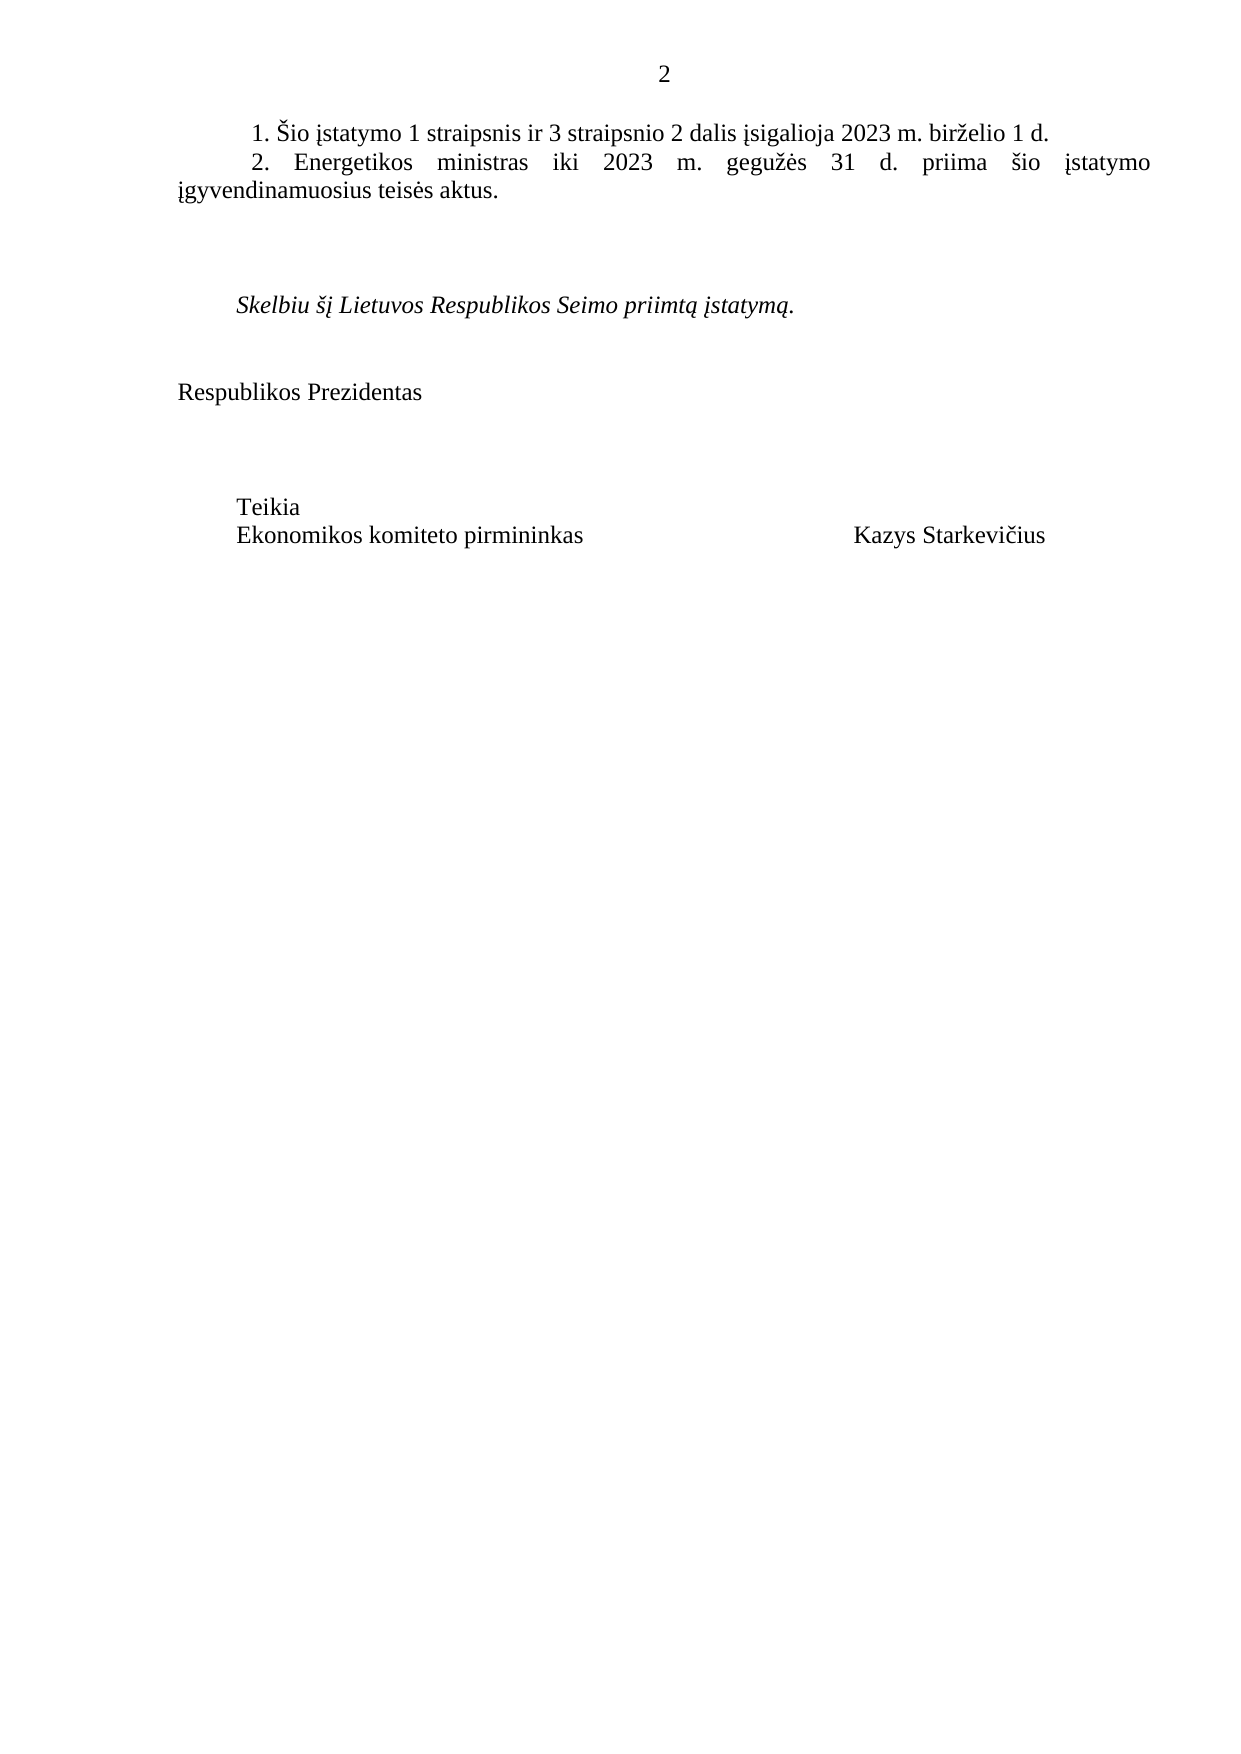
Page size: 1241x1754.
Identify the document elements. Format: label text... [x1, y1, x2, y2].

text Ekonomikos komiteto pirmininkas Kazys Starkevičius [177, 521, 1152, 549]
text 2. Energetikos ministras iki 2023 m. gegužės 31 d. priima šio įstatymo įgyvendinamuosius teisės aktus. [177, 147, 1152, 204]
text Teikia [177, 492, 1152, 521]
text Skelbiu šį Lietuvos Respublikos Seimo priimtą įstatymą. [177, 291, 1152, 319]
text Respublikos Prezidentas [177, 377, 1152, 406]
text 1. Šio įstatymo 1 straipsnis ir 3 straipsnio 2 dalis įsigalioja 2023 m. birželio 1 d. [177, 118, 1152, 147]
